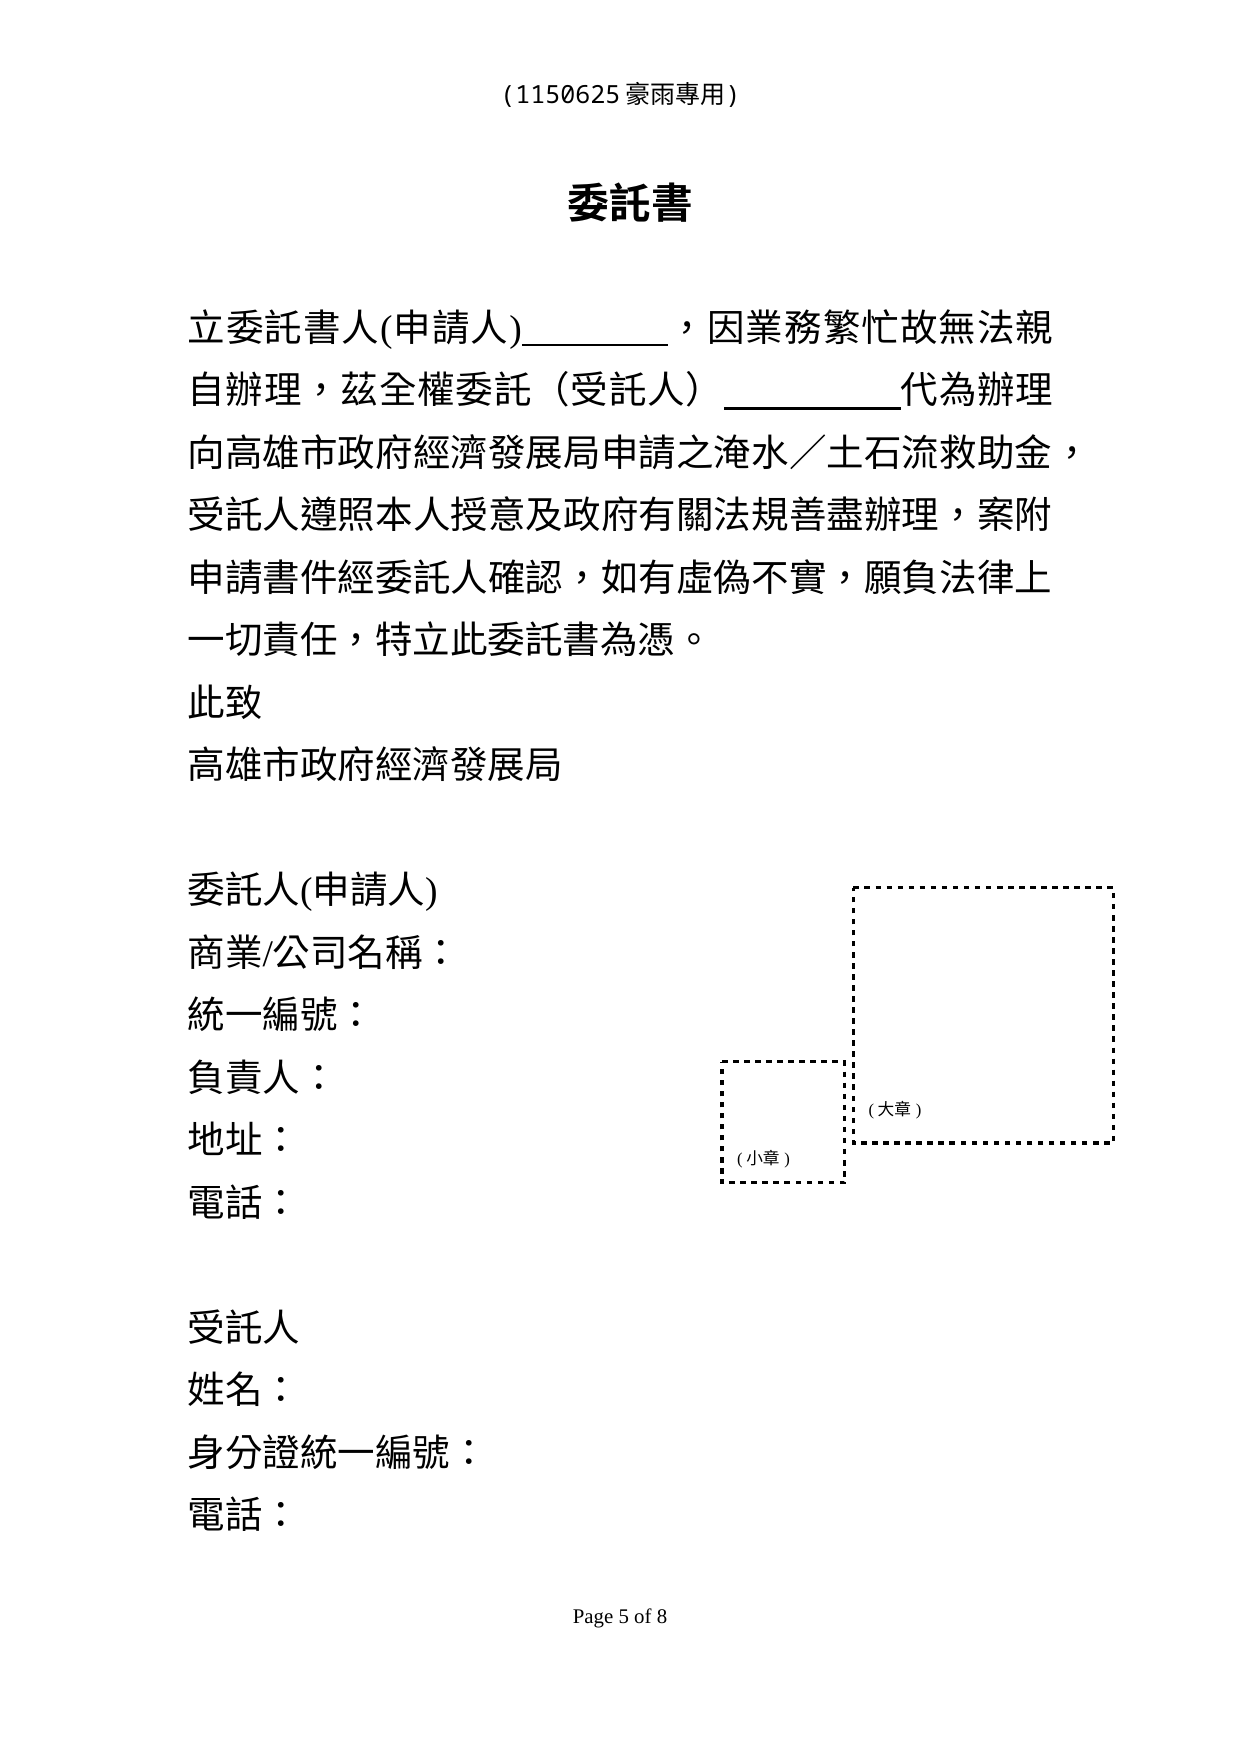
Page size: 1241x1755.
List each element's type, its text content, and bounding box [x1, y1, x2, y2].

text 身分證統一編號： [187, 1408, 1053, 1471]
text 統一編號： [187, 971, 853, 1033]
text 地址： [187, 1096, 722, 1158]
text 立委託書人(申請人) ，因業務繁忙故無法親自辦理，茲全權委託（受託人） 代為辦理向高雄市政府經濟發展局申請之淹水／土石流救助金，受託人遵照本人授意及政府有關法規善盡辦理，案附申請書件經委託人確認，如有虛偽不實，願負法律上一切責任，特立此委託書為憑。 [187, 283, 1053, 658]
text 電話： [187, 1471, 1053, 1533]
text 地址： [844, 1096, 1053, 1158]
text 電話： [187, 1158, 1053, 1221]
text 受託人 [187, 1283, 1053, 1346]
text 此致 [187, 658, 1053, 721]
text 委託人(申請人) [187, 846, 1053, 908]
text 高雄市政府經濟發展局 [187, 721, 1053, 783]
text 委託書 [207, 158, 1053, 221]
text 商業/公司名稱： [187, 908, 853, 971]
text 負責人： [187, 1033, 853, 1096]
text 姓名： [187, 1346, 1053, 1408]
